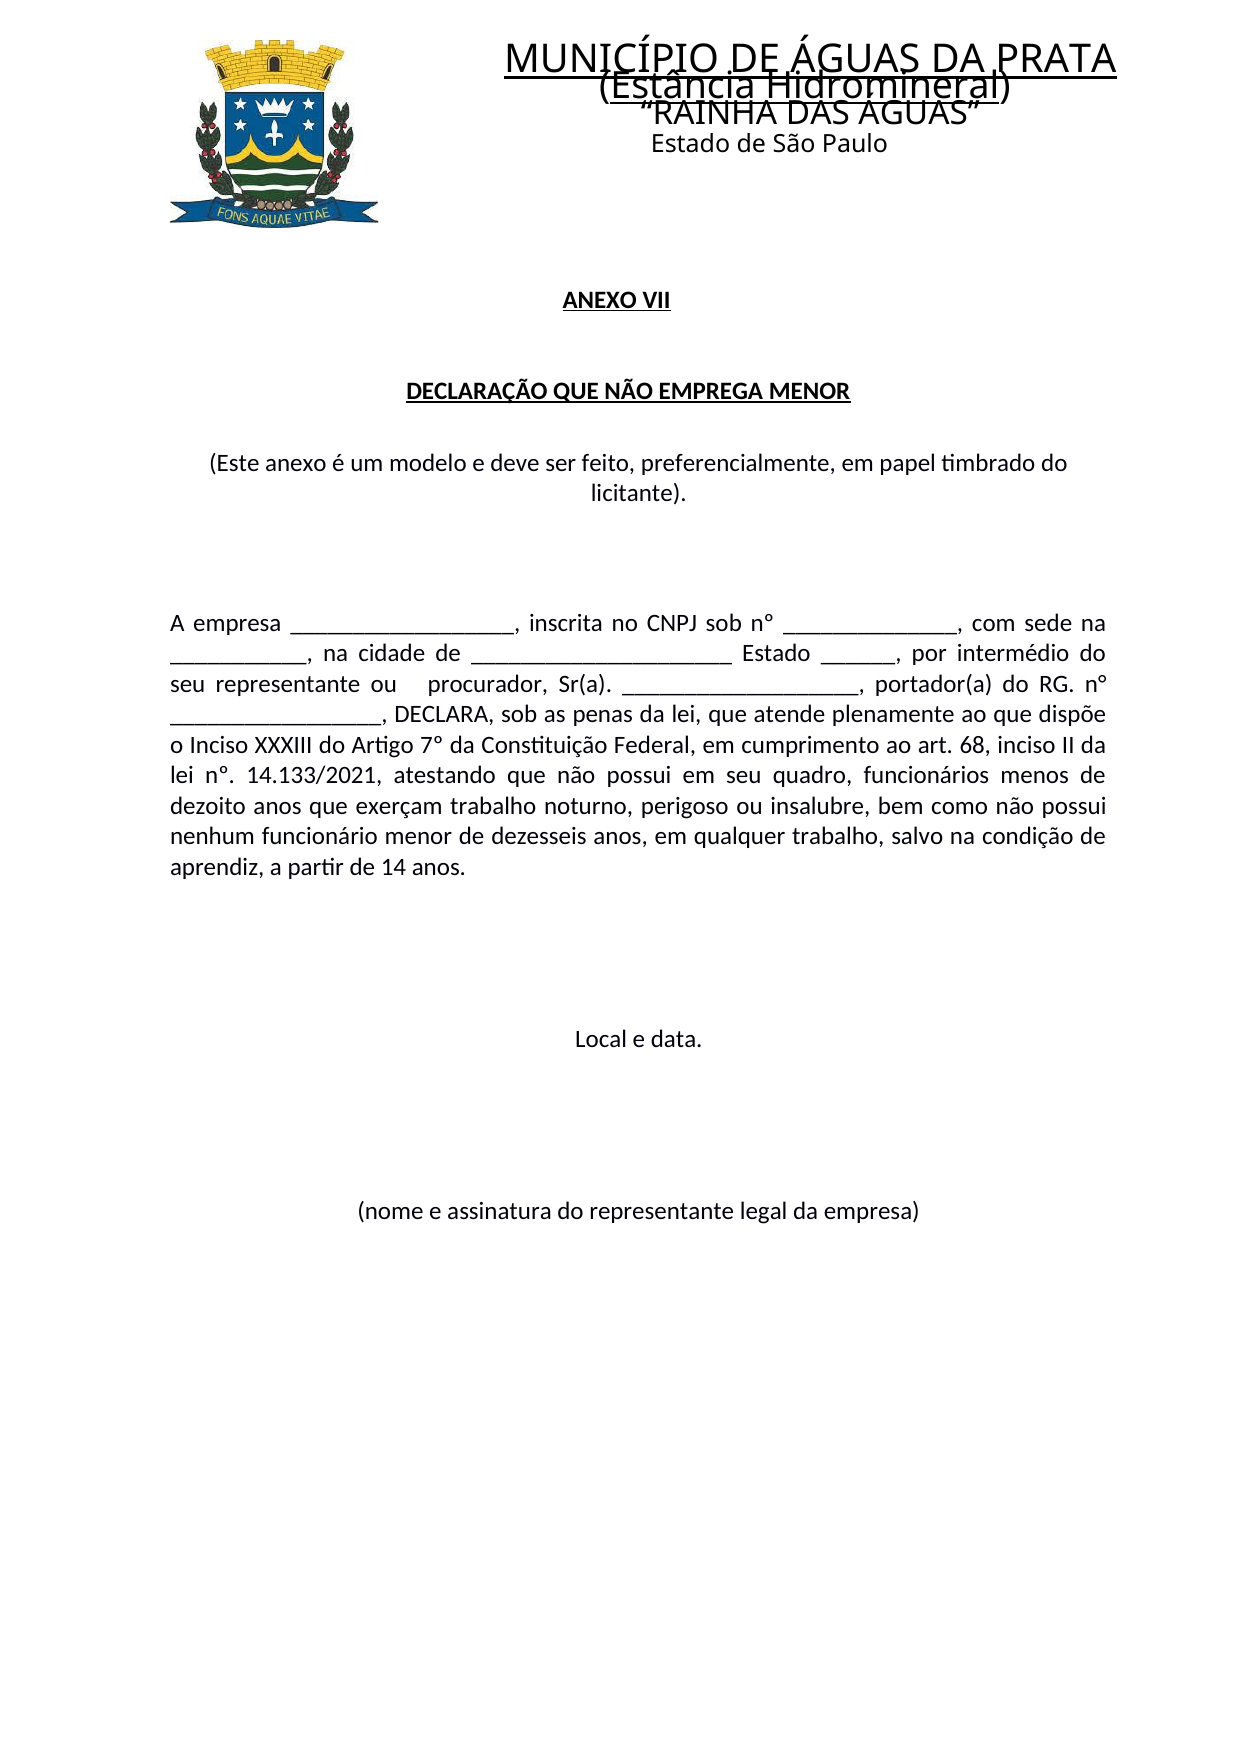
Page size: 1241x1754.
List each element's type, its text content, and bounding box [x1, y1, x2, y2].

text (Este anexo é um modelo e deve ser feito, preferencialmente, em papel timbrado do licitante). [170, 447, 1107, 508]
text Local e data. [170, 1023, 1107, 1053]
picture [169, 40, 379, 228]
text (nome e assinatura do representante legal da empresa) [170, 1195, 1107, 1226]
text A empresa __________________, inscrita no CNPJ sob nº ______________, com sede na ___________, na cidade de _____________________ Estado ______, por intermédio do seu representante ou procurador, Sr(a). ___________________, portador(a) do RG. n° _________________, DECLARA, sob as penas da lei, que atende plenamente ao que dispõe o Inciso XXXIII do Artigo 7º da Constituição Federal, em cumprimento ao art. 68, inciso II da lei nº. 14.133/2021, atestando que não possui em seu quadro, funcionários menos de dezoito anos que exerçam trabalho noturno, perigoso ou insalubre, bem como não possui nenhum funcionário menor de dezesseis anos, em qualquer trabalho, salvo na condição de aprendiz, a partir de 14 anos. [170, 607, 1107, 881]
subtitle DECLARAÇÃO QUE NÃO EMPREGA MENOR [406, 375, 1107, 406]
subtitle ANEXO VII [125, 284, 1107, 314]
